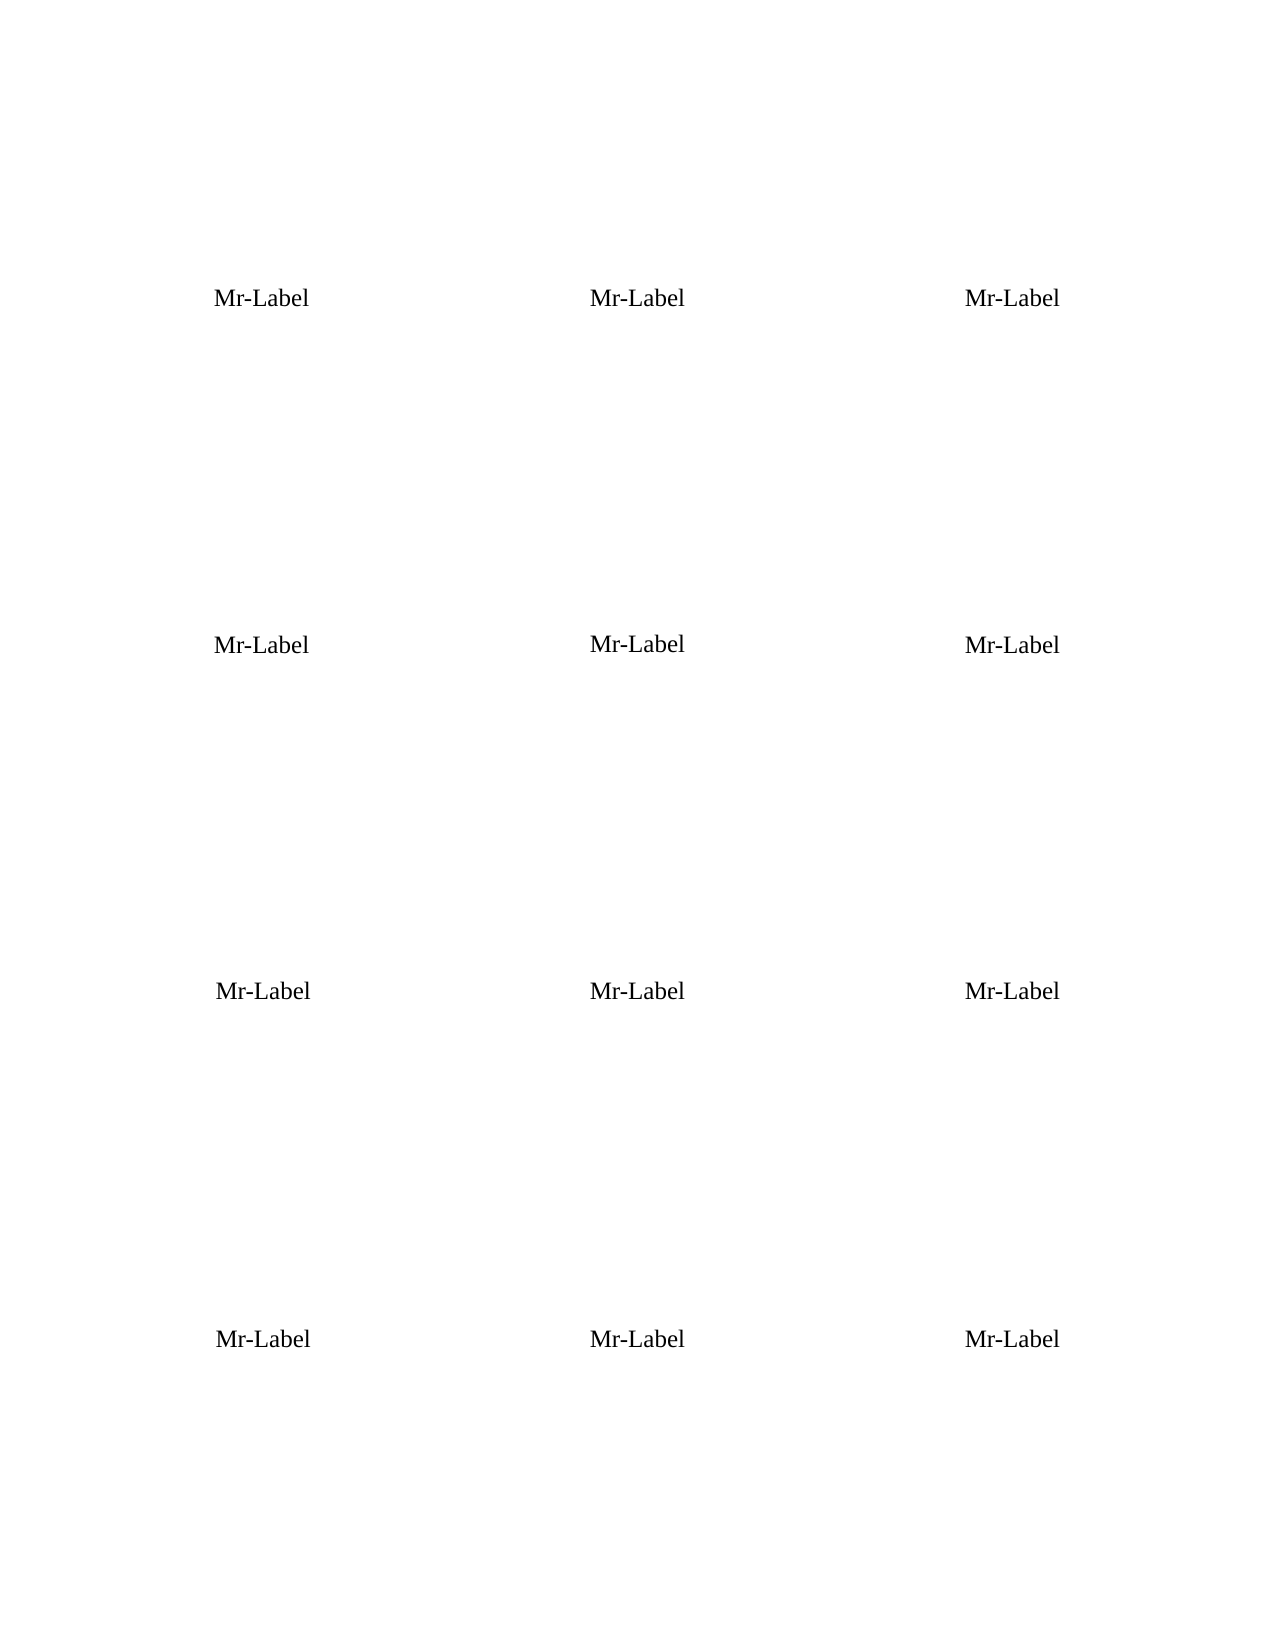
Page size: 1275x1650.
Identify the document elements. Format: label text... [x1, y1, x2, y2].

text Mr-Label [99, 1324, 427, 1353]
text Mr-Label [99, 976, 427, 1005]
text Mr-Label [473, 976, 801, 1005]
text Mr-Label [97, 630, 425, 659]
text Mr-Label [848, 976, 1176, 1005]
text Mr-Label [473, 283, 801, 312]
text Mr-Label [97, 283, 425, 312]
text Mr-Label [848, 630, 1176, 659]
text Mr-Label [848, 1324, 1176, 1353]
text Mr-Label [848, 283, 1176, 312]
text Mr-Label [473, 629, 801, 658]
text Mr-Label [473, 1324, 801, 1353]
